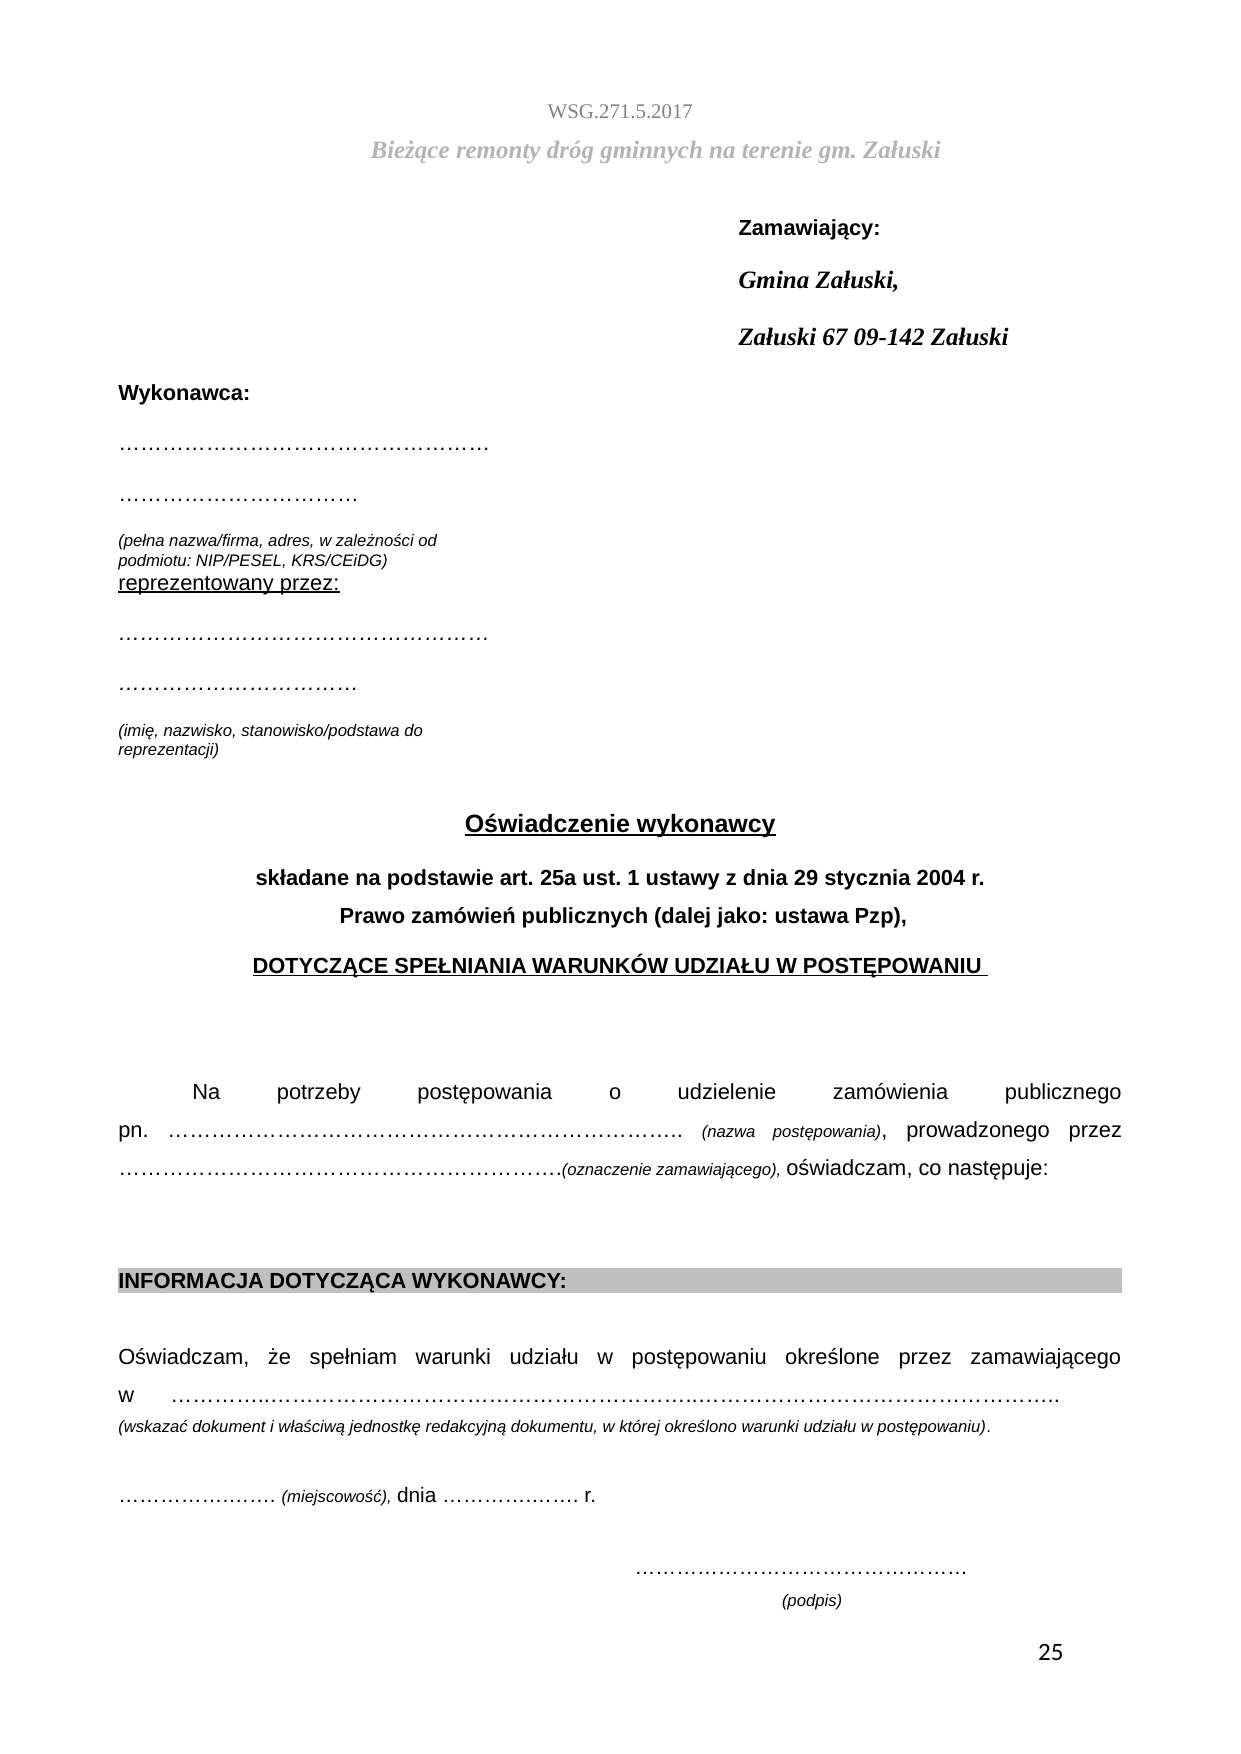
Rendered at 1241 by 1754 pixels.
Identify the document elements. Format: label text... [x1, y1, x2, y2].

text DOTYCZĄCE SPEŁNIANIA WARUNKÓW UDZIAŁU W POSTĘPOWANIU [118, 953, 1122, 1016]
text Oświadczenie wykonawcy [118, 809, 1122, 838]
text składane na podstawie art. 25a ust. 1 ustawy z dnia 29 stycznia 2004 r. [118, 865, 1122, 890]
text Wykonawca: [118, 380, 1122, 405]
text ………………………………………………………………………… [118, 620, 502, 696]
text Oświadczam, że spełniam warunki udziału w postępowaniu określone przez zamawiającego w …………..…………………………………………………..………………………………………….. (wskazać dokument i właściwą jednostkę redakcyjną dokumentu, w której określono warunki udziału w postępowaniu). [118, 1344, 1122, 1436]
text …………….……. (miejscowość), dnia ………….……. r. [118, 1483, 1122, 1507]
text (imię, nazwisko, stanowisko/podstawa do reprezentacji) [118, 721, 502, 759]
text INFORMACJA DOTYCZĄCA WYKONAWCY: [118, 1268, 1122, 1293]
text ………………………………………………………………………… [118, 430, 502, 506]
text (podpis) [708, 1591, 1122, 1610]
text Na potrzeby postępowania o udzielenie zamówienia publicznego pn. …………………………………………………………….. (nazwa postępowania), prowadzonego przez …………………………………………………….(oznaczenie zamawiającego), oświadczam, co następuje: [118, 1079, 1122, 1180]
text Załuski 67 09-142 Załuski [738, 322, 1122, 351]
text reprezentowany przez: [118, 569, 1122, 595]
text Zamawiający: [664, 214, 1122, 240]
text (pełna nazwa/firma, adres, w zależności od podmiotu: NIP/PESEL, KRS/CEiDG) [118, 531, 502, 569]
text Prawo zamówień publicznych (dalej jako: ustawa Pzp), [118, 903, 1122, 928]
text ………………………………………… [118, 1555, 1122, 1579]
text Gmina Załuski, [738, 265, 1122, 294]
